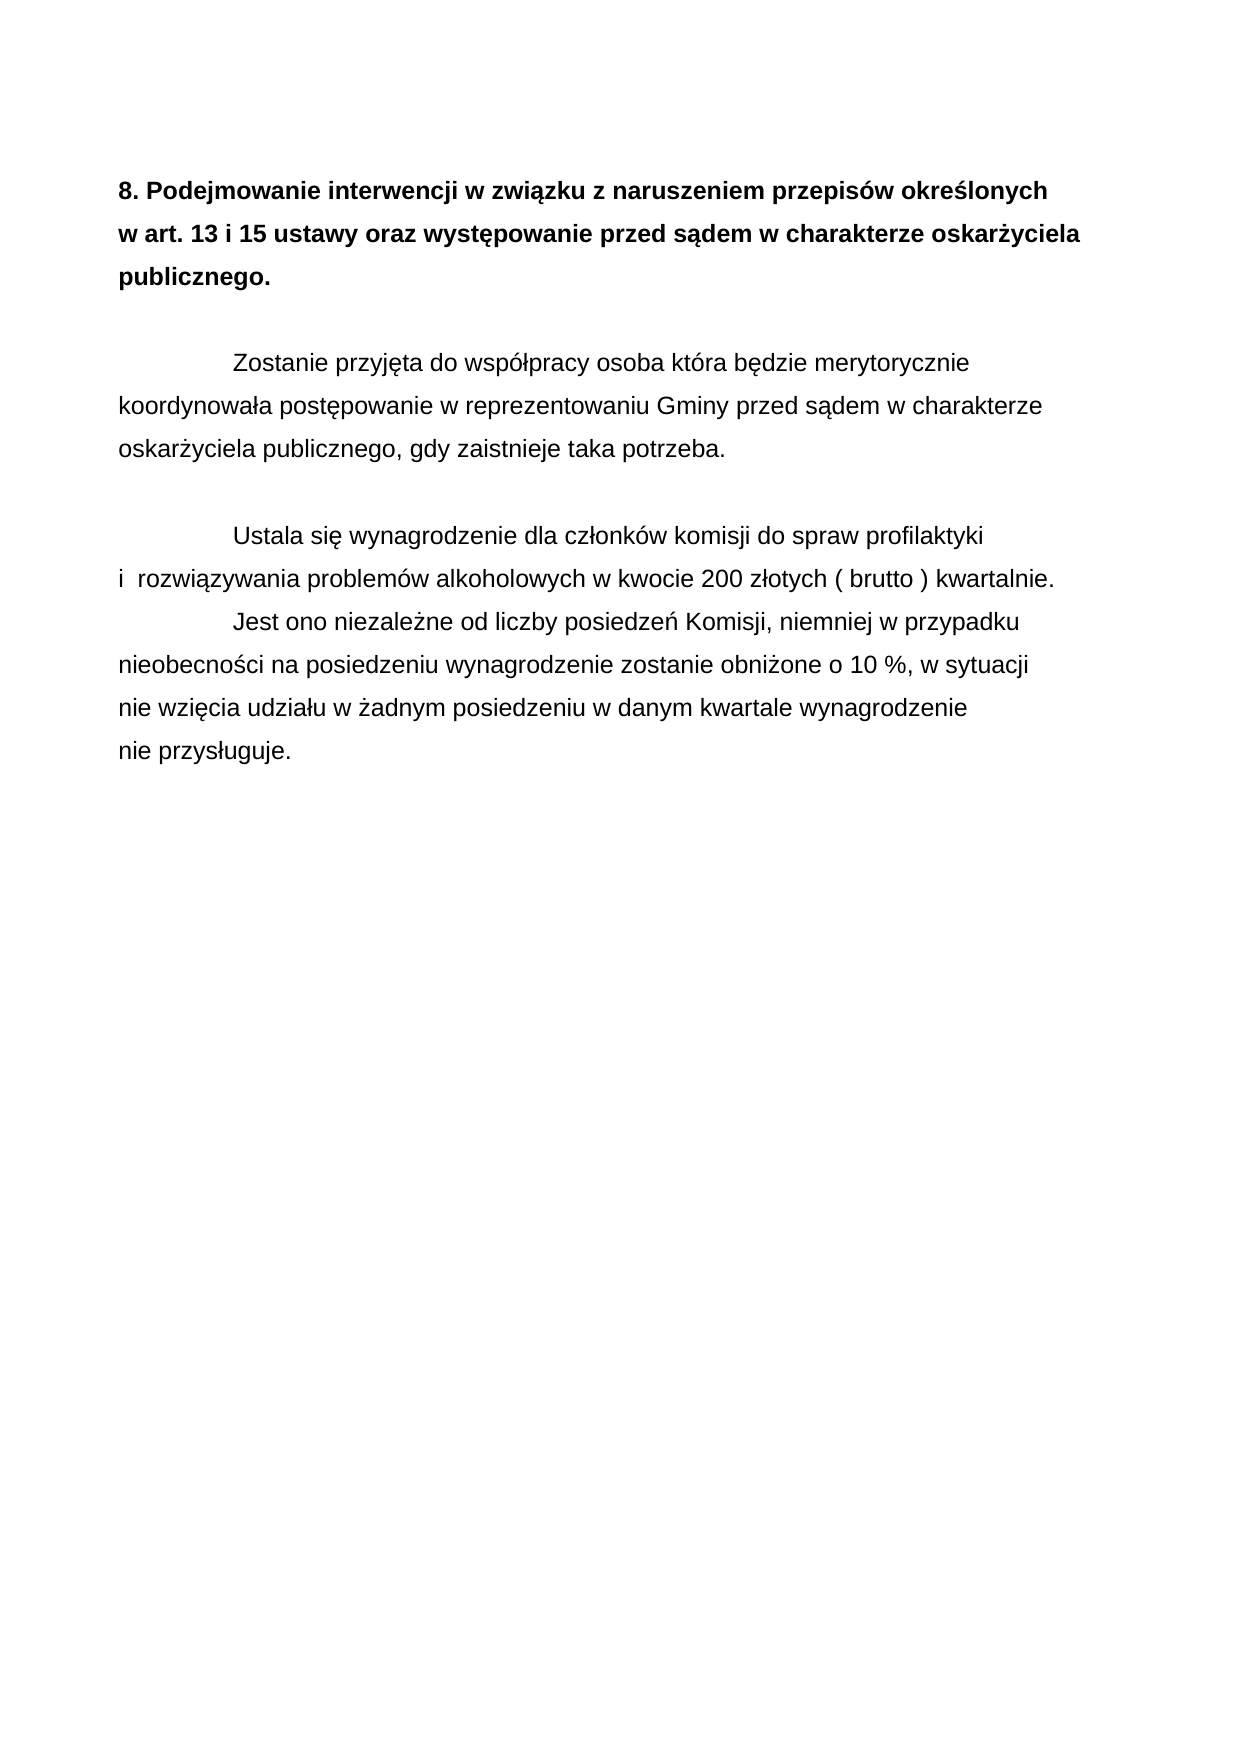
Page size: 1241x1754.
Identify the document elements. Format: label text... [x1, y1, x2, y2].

text w art. 13 i 15 ustawy oraz występowanie przed sądem w charakterze oskarżyciela publicznego. [118, 219, 1122, 291]
text Ustala się wynagrodzenie dla członków komisji do spraw profilaktyki [118, 521, 1122, 549]
text i rozwiązywania problemów alkoholowych w kwocie 200 złotych ( brutto ) kwartalnie. [118, 564, 1122, 592]
text Zostanie przyjęta do współpracy osoba która będzie merytorycznie koordynowała postępowanie w reprezentowaniu Gminy przed sądem w charakterze oskarżyciela publicznego, gdy zaistnieje taka potrzeba. [118, 348, 1122, 463]
text nie przysługuje. [118, 736, 1122, 765]
text nie wzięcia udziału w żadnym posiedzeniu w danym kwartale wynagrodzenie [118, 693, 1122, 722]
text Jest ono niezależne od liczby posiedzeń Komisji, niemniej w przypadku nieobecności na posiedzeniu wynagrodzenie zostanie obniżone o 10 %, w sytuacji [118, 607, 1122, 679]
text 8. Podejmowanie interwencji w związku z naruszeniem przepisów określonych [118, 176, 1122, 204]
